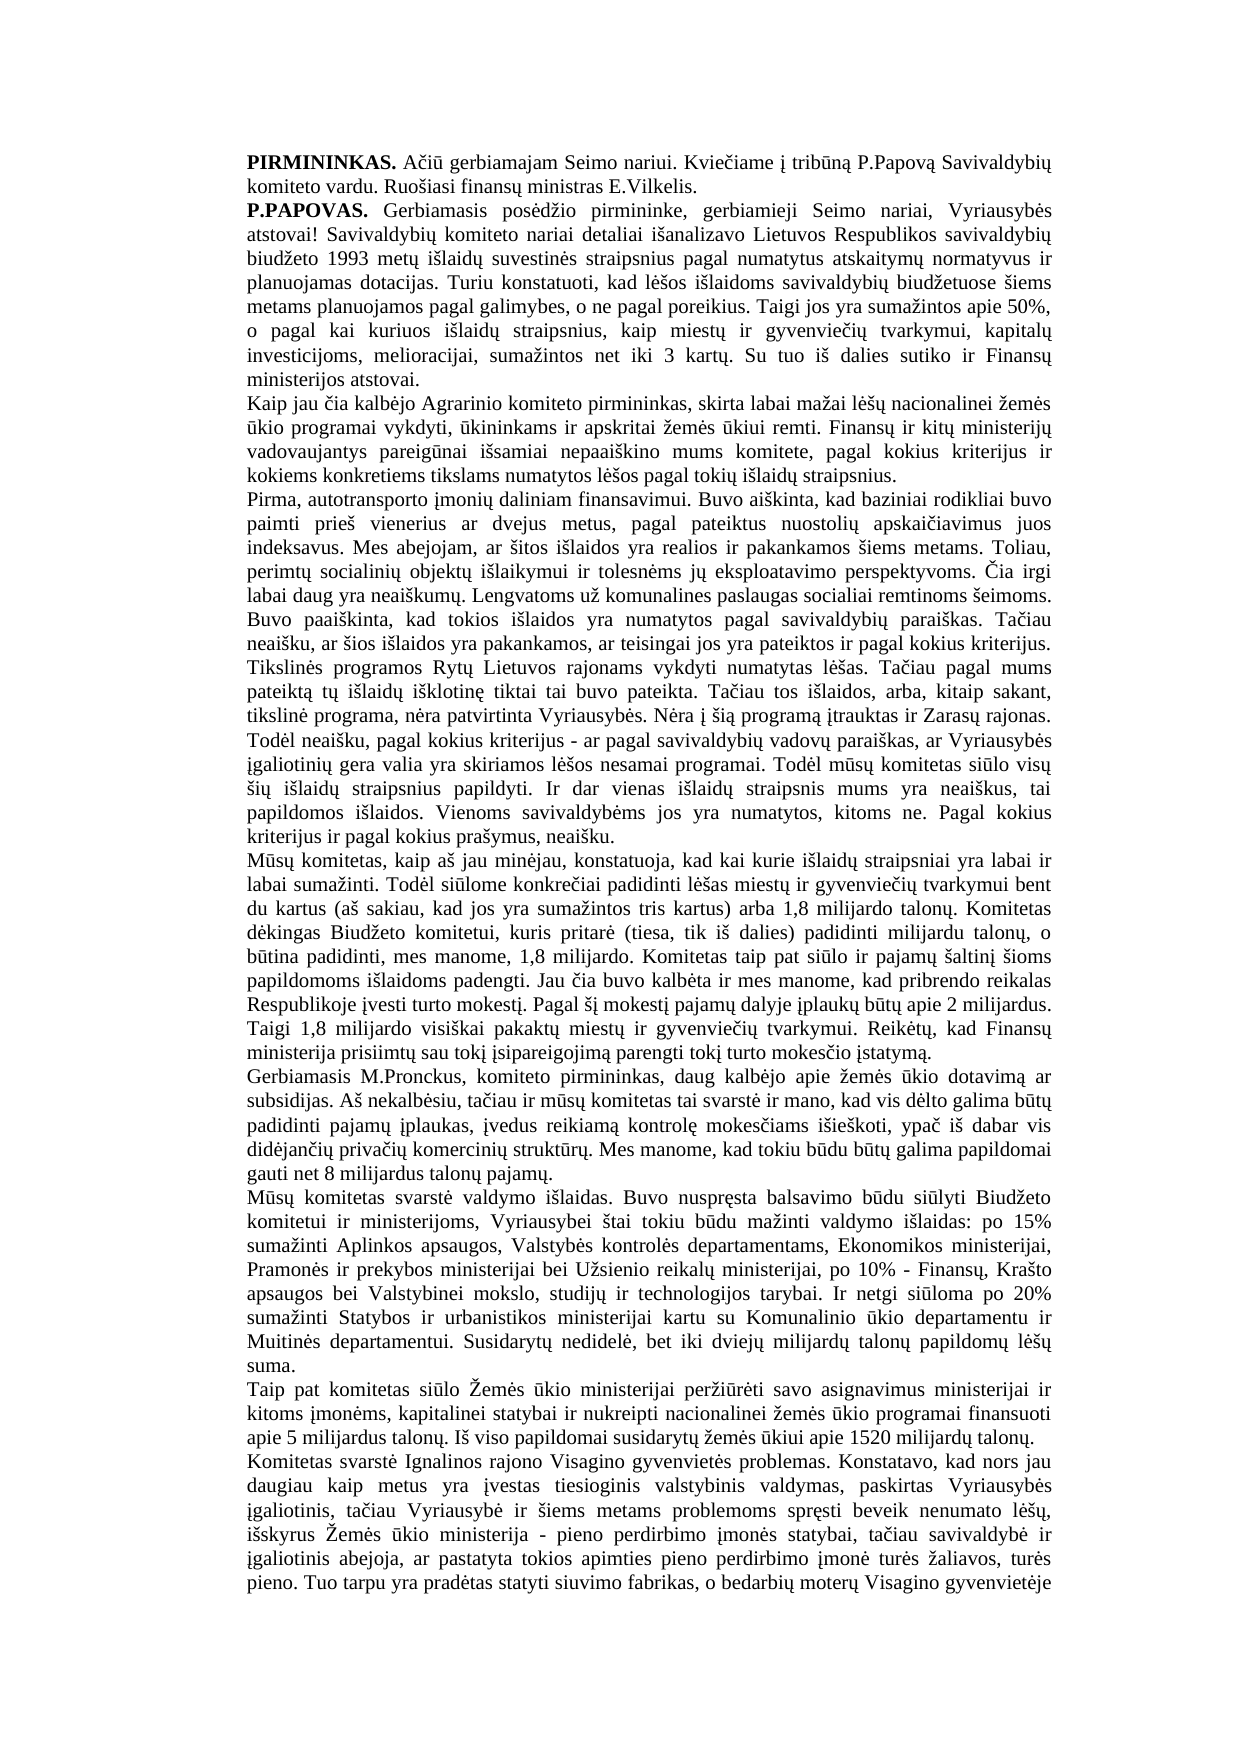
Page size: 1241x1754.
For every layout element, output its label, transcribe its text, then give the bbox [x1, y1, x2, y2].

text Komitetas svarstė Ignalinos rajono Visagino gyvenvietės problemas. Konstatavo, kad nors jau daugiau kaip metus yra įvestas tiesioginis valstybinis valdymas, paskirtas Vyriausybės įgaliotinis, tačiau Vyriausybė ir šiems metams problemoms spręsti beveik nenumato lėšų, išskyrus Žemės ūkio ministerija - pieno perdirbimo įmonės statybai, tačiau savivaldybė ir įgaliotinis abejoja, ar pastatyta tokios apimties pieno perdirbimo įmonė turės žaliavos, turės pieno. Tuo tarpu yra pradėtas statyti siuvimo fabrikas, o bedarbių moterų Visagino gyvenvietėje [247, 1449, 1053, 1594]
text P.PAPOVAS. Gerbiamasis posėdžio pirmininke, gerbiamieji Seimo nariai, Vyriausybės atstovai! Savivaldybių komiteto nariai detaliai išanalizavo Lietuvos Respublikos savivaldybių biudžeto 1993 metų išlaidų suvestinės straipsnius pagal numatytus atskaitymų normatyvus ir planuojamas dotacijas. Turiu konstatuoti, kad lėšos išlaidoms savivaldybių biudžetuose šiems metams planuojamos pagal galimybes, o ne pagal poreikius. Taigi jos yra sumažintos apie 50%, o pagal kai kuriuos išlaidų straipsnius, kaip miestų ir gyvenviečių tvarkymui, kapitalų investicijoms, melioracijai, sumažintos net iki 3 kartų. Su tuo iš dalies sutiko ir Finansų ministerijos atstovai. [247, 198, 1053, 391]
text PIRMININKAS. Ačiū gerbiamajam Seimo nariui. Kviečiame į tribūną P.Papovą Savivaldybių komiteto vardu. Ruošiasi finansų ministras E.Vilkelis. [247, 150, 1053, 198]
text Kaip jau čia kalbėjo Agrarinio komiteto pirmininkas, skirta labai mažai lėšų nacionalinei žemės ūkio programai vykdyti, ūkininkams ir apskritai žemės ūkiui remti. Finansų ir kitų ministerijų vadovaujantys pareigūnai išsamiai nepaaiškino mums komitete, pagal kokius kriterijus ir kokiems konkretiems tikslams numatytos lėšos pagal tokių išlaidų straipsnius. [247, 391, 1053, 487]
text Taip pat komitetas siūlo Žemės ūkio ministerijai peržiūrėti savo asignavimus ministerijai ir kitoms įmonėms, kapitalinei statybai ir nukreipti nacionalinei žemės ūkio programai finansuoti apie 5 milijardus talonų. Iš viso papildomai susidarytų žemės ūkiui apie 1520 milijardų talonų. [247, 1377, 1053, 1449]
text Gerbiamasis M.Pronckus, komiteto pirmininkas, daug kalbėjo apie žemės ūkio dotavimą ar subsidijas. Aš nekalbėsiu, tačiau ir mūsų komitetas tai svarstė ir mano, kad vis dėlto galima būtų padidinti pajamų įplaukas, įvedus reikiamą kontrolę mokesčiams išieškoti, ypač iš dabar vis didėjančių privačių komercinių struktūrų. Mes manome, kad tokiu būdu būtų galima papildomai gauti net 8 milijardus talonų pajamų. [247, 1064, 1053, 1185]
text Pirma, autotransporto įmonių daliniam finansavimui. Buvo aiškinta, kad baziniai rodikliai buvo paimti prieš vienerius ar dvejus metus, pagal pateiktus nuostolių apskaičiavimus juos indeksavus. Mes abejojam, ar šitos išlaidos yra realios ir pakankamos šiems metams. Toliau, perimtų socialinių objektų išlaikymui ir tolesnėms jų eksploatavimo perspektyvoms. Čia irgi labai daug yra neaiškumų. Lengvatoms už komunalines paslaugas socialiai remtinoms šeimoms. Buvo paaiškinta, kad tokios išlaidos yra numatytos pagal savivaldybių paraiškas. Tačiau neaišku, ar šios išlaidos yra pakankamos, ar teisingai jos yra pateiktos ir pagal kokius kriterijus. Tikslinės programos Rytų Lietuvos rajonams vykdyti numatytas lėšas. Tačiau pagal mums pateiktą tų išlaidų išklotinę tiktai tai buvo pateikta. Tačiau tos išlaidos, arba, kitaip sakant, tikslinė programa, nėra patvirtinta Vyriausybės. Nėra į šią programą įtrauktas ir Zarasų rajonas. Todėl neaišku, pagal kokius kriterijus - ar pagal savivaldybių vadovų paraiškas, ar Vyriausybės įgaliotinių gera valia yra skiriamos lėšos nesamai programai. Todėl mūsų komitetas siūlo visų šių išlaidų straipsnius papildyti. Ir dar vienas išlaidų straipsnis mums yra neaiškus, tai papildomos išlaidos. Vienoms savivaldybėms jos yra numatytos, kitoms ne. Pagal kokius kriterijus ir pagal kokius prašymus, neaišku. [247, 487, 1053, 848]
text Mūsų komitetas svarstė valdymo išlaidas. Buvo nuspręsta balsavimo būdu siūlyti Biudžeto komitetui ir ministerijoms, Vyriausybei štai tokiu būdu mažinti valdymo išlaidas: po 15% sumažinti Aplinkos apsaugos, Valstybės kontrolės departamentams, Ekonomikos ministerijai, Pramonės ir prekybos ministerijai bei Užsienio reikalų ministerijai, po 10% - Finansų, Krašto apsaugos bei Valstybinei mokslo, studijų ir technologijos tarybai. Ir netgi siūloma po 20% sumažinti Statybos ir urbanistikos ministerijai kartu su Komunalinio ūkio departamentu ir Muitinės departamentui. Susidarytų nedidelė, bet iki dviejų milijardų talonų papildomų lėšų suma. [247, 1185, 1053, 1377]
text Mūsų komitetas, kaip aš jau minėjau, konstatuoja, kad kai kurie išlaidų straipsniai yra labai ir labai sumažinti. Todėl siūlome konkrečiai padidinti lėšas miestų ir gyvenviečių tvarkymui bent du kartus (aš sakiau, kad jos yra sumažintos tris kartus) arba 1,8 milijardo talonų. Komitetas dėkingas Biudžeto komitetui, kuris pritarė (tiesa, tik iš dalies) padidinti milijardu talonų, o būtina padidinti, mes manome, 1,8 milijardo. Komitetas taip pat siūlo ir pajamų šaltinį šioms papildomoms išlaidoms padengti. Jau čia buvo kalbėta ir mes manome, kad pribrendo reikalas Respublikoje įvesti turto mokestį. Pagal šį mokestį pajamų dalyje įplaukų būtų apie 2 milijardus. Taigi 1,8 milijardo visiškai pakaktų miestų ir gyvenviečių tvarkymui. Reikėtų, kad Finansų ministerija prisiimtų sau tokį įsipareigojimą parengti tokį turto mokesčio įstatymą. [247, 848, 1053, 1064]
